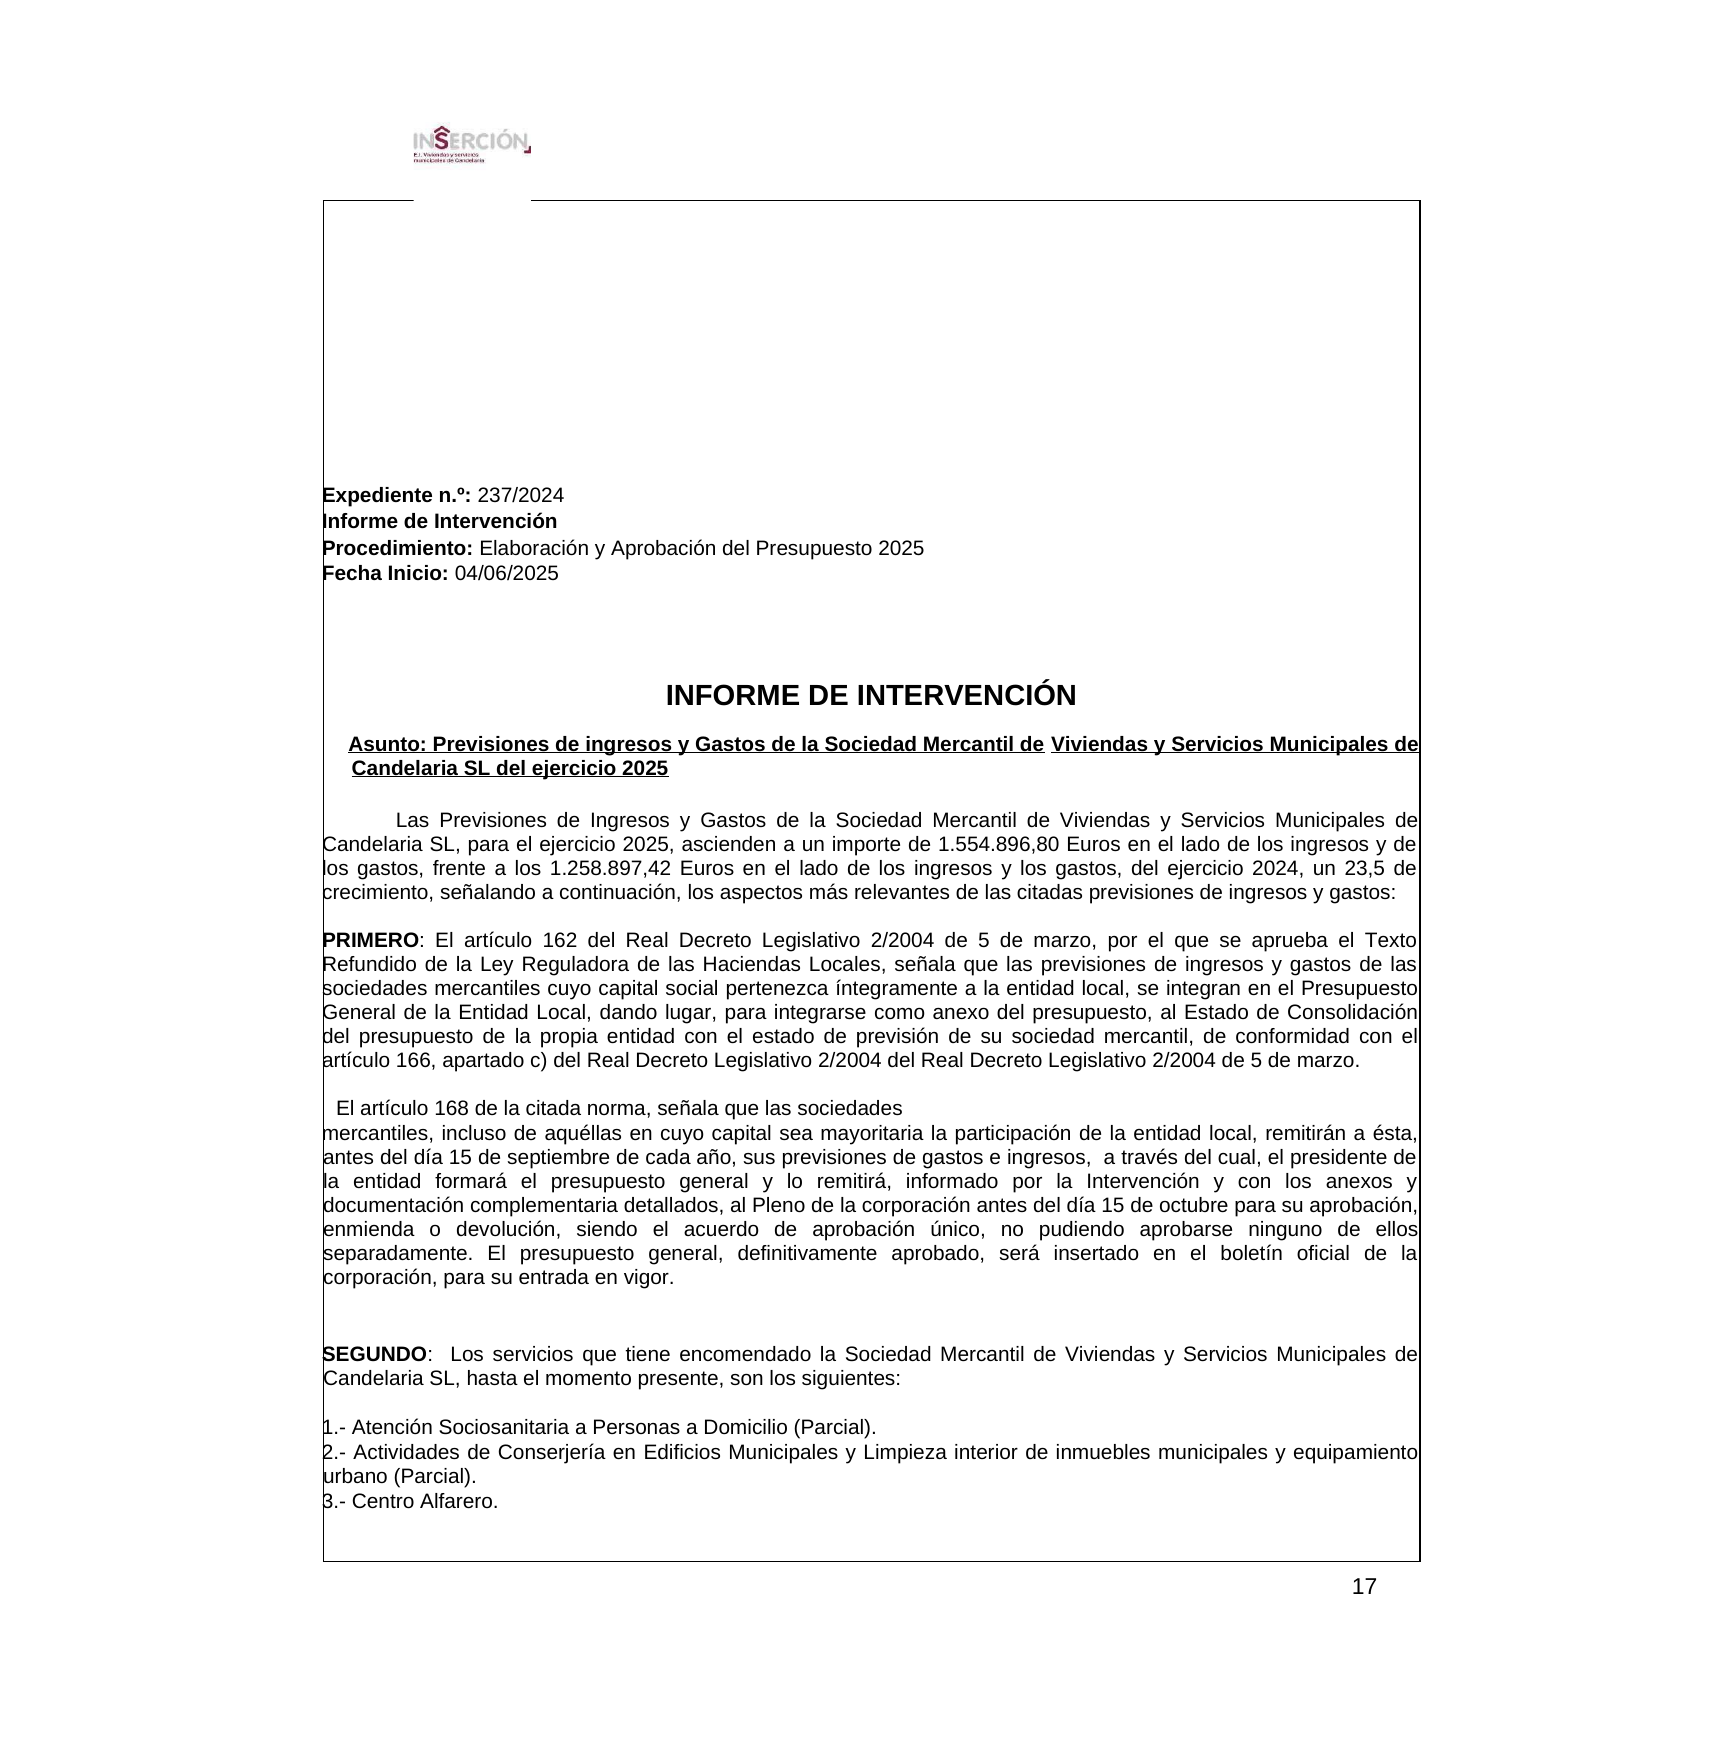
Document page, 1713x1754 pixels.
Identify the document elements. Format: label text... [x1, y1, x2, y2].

table_cell La Sra. Apoderada la Sra. Dña. Olivia C. Pérez Díaz, ceder la palabra al Sr. Interventor D. Nicolás Rojo Garnica y a Dña. Mónica Monserrat Yanes, con el fin de que expongan el contenido que se relaciona a continuación. PRESUPUESTO 2025 EMPRESA DE INSERCIÓN VIVIENDAS Y SERVICIOS MUNICIPALES DE CANDELARIA S.L. Página LA E.I. VIVIVENDAS Y SERVICIOS MUNICIPALES DE CANDELARIA SLU. 2 Vinculación e Inserción en el Sistema Social Relación de la E.I. y su Entidad Promotora Misión, Visión y Valores. OBJETIVOS PARA EL EJERCICIO 2025. 6 PLANTILLA DE PERSONAL 2025 INTEGRADA EN LOS SERVICIOS PERMANENTES 7 PREVISIÓN DE INGRESOS Y GASTOS: 11 Ingresos de Explotación Gastos de Explotación Cuenta de P y G 5.PLAN DE INVERSIONES. 14 6.PLAN FINANCIERO. 14 ANEXO I: DESGLOSE DE PRESUPUESTO 2025. 15 ANEXO II: SUBVENCIONES DIRIGIDAS A LA INSERCIÓN SOCIOLABORAL. 16 E.I VIVIENDAS Y SERVICIOS MUNICIPALES DE CANDELARIA SLU La Empresa de Inserción Viviendas y Servicios Municipales de Candelaria S.L. es una entidad sin ánimo de lucro de ámbito local, que nace en el año 2007 con el fin de promover la inserción sociolaboral de personas que presenten especiales dificultades de acceso al mercado laboral. Siendo un modelo de economía social y solidaria, su misión es posibilitar el acceso al empleo normalizado de colectivos en situación de desventaja social o exclusión, en una estructura mercantil de producción de bienes y servicios de carácter no lucrativo. Ofreciendo itinerarios de formación e inserción, este modelo de empresa realiza actividades de mercado en diferentes sectores de manera autónoma y económicamente viable, creando empleo y oportunidades de acceso al mercado laboral, lo que supone un instrumento importante para la puesta en práctica de las políticas activas de empleo, al tratarse de una empresa que contribuye al desarrollo económico y al fomento del empleo en el Municipio de Candelaria. Vinculación e Inserción en el Sistema Social En el ámbito autonómico, la Sociedad Municipal Viviendas y Servicios Municipales de Candelaria S.L., es calificada como empresa de inserción el 14 de agosto de 2007, según la Orden 55/07 del Excmo. Sr. Consejero de Empleo, Industria y Comercio, el 20 de agosto de 2007 se notifica por el Subdirector de Promoción de la Economía Social del Servicio Canario de Empleo, la inscripción de la citada sociedad en el Libro de Inscripción de Empresas de Inserción, del Registro de Empresas de Inserción del Servicio Canario de Empleo, asignándole el número 8 bajo el asiento número 1. Desde el pasado año 2010, la Empresa de Inserción se integra en ADEICAN, la Asociación de Empresas de Inserción de Canarias, cuya misión es la promoción y defensa de los intereses de las empresas de inserción de Canarias y los de sus trabajadores, realizando para ello todo tipo de servicios y actividades orientadas hacia la promoción de estas empresas. La principal herramienta para lograr los objetivos es la divulgación y sensibilización social, el diálogo institucional en Administraciones Públicas, Organizaciones Empresariales, Sindicales y Financieras, y Universidad. Relación de la E.I. y su Entidad Promotora La entidad promotora de la EI Viviendas y Servicios municipales de Candelaria S.L. ha sido el Ayuntamiento de Candelaria, el cual promueve la constitución de dicha empresa de inserción con la finalidad de ofrecer oportunidades de acceso al empleo a personas que se encuentran excluidas o en riesgo de exclusión. La relación de la E.I. Viviendas y Servicios Municipales de Candelaria S.L. con su entidad promotora el Ayuntamiento de Candelaria, se puede estructurar en dos ámbitos. De forma regular corresponde la gestión, dirección y control de la empresa como sociedad mercantil, al Consejo de Administración. El Consejo de Administración de la E.I. ha sido elegido por el Pleno del Ayuntamiento de la Villa de Candelaria, de acuerdo con lo establecido en el ARTÍCULO ARTÍCULO 12.- DEL CONSEJO DE ADMINISTRACIÓN, de los Estatutos de la E.I. Viviendas y Servicios Municipales de Candelaria S.L., así como, en lo relativo a la Ley y Reglamento de Organización, Funcionamiento y Régimen Jurídico de las Corporaciones Locales (R.D. 2568/1986 de 28 de noviembre), y la Ley 25/1983 de 26 de diciembre, en la medida y condiciones fijadas en las mismas, y demás disposiciones complementarias y concordantes vigentes de aplicación. Las empresas de inserción son el puente entre los Servicios Sociales (exclusión) y las empresas ordinarias (inclusión), por lo que identificamos como partícipes directos, a los trabajadores y sus familias, y a los servicios sociales y las empresas. La prestación de las medidas de acompañamiento y apoyo individualizado, se ha concertado directamente con la propia empresa de inserción. El seguimiento de los procesos de inserción se coordina con los Servicios Sociales Municipales, a los efectos establecidos en el artículo 12, del Decreto 137/2009, de 20 de octubre. Las intervenciones que realizan las empresas de inserción reportan importantes beneficios en el entorno local en el que desarrollan sus actividades, por lo que también identificamos como partícipes indirectos a la sociedad en general. Nuestra Misión, Visión y Valores Esta Sociedad Empresarial se proyecta como un instrumento de economía social y solidaria esencial para el desarrollo del Municipio de Candelaria, estructura sobre la que pivota la actividad referida al mercado de trabajo, tanto de la oferta como de la demanda. Su estrategia responderá a criterios sociales, políticos y económicos, que proceden de su Junta General y de su Consejo de Administración. Se trata de una estructura creada por el Iltre Ayuntamiento de la Villa de Candelaria, con el fin de implementar un proceso de acompañamiento laboral, que se articula en torno a un itinerario de inserción sociolaboral, destinado a facilitar a la persona diferentes procesos que contribuyan a su incorporación al empleo ordinario, a través del ejercicio de un puesto de trabajo real, promovido de acuerdo a la adquisición de competencias. De ello se desprende nuestra Misión, Visión y Valores, de manera que: Nuestra Misión sea promover políticas activas de empleo en el Municipio de Candelaria, cualificando a las personas en situación de exclusión social, para que se integren en el mercado de trabajo ordinario, tras su permanencia temporal en la Empresa de Inserción. Nuestra Visión se basa en conseguir un municipio sostenible e igualitario a través de la promoción y creación de empleo. Contemplamos nuestros Valores en torno al compromiso con la institución y con el gasto público; eficacia en el trabajo y proximidad con las personas trabajadoras; aprendizaje constante, creatividad e innovación en la práctica profesional. Como en ocasiones anteriores queremos resaltar que la actuación de la empresa de inserción tiene en cuenta el potencial del gobierno local para liderar la acción que nos permita trabajar para la reducción del desempleo, el estímulo económico y la protección social de las personas que habiten en el municipio, así como la realización de propuestas a otras administraciones para la realización de posibles cambios legislativos que tengan en cuenta el valor y potencialidad de los gobiernos locales en la ejecución de dichas políticas activas de empleo, hecho que adquiere esencial relevancia en Candelaria. OBJETIVOS PARA EL EJERCICIO 2025 El Ejercicio 2025 supone el decimoctavo año en el desarrollo de las actividades de inserción sociolaboral, a través de la Empresa de Inserción. Las líneas de actuación en este ejercicio están basadas en dos pilares fundamentales, posibilitar el acceso al empleo normalizado de colectivos en situación de desventaja social o exclusión y, mejorar la prestación de los servicios con la máxima eficiencia. Los objetivos que se marca la Empresa de Inserción para 2025 son: Lograr que las personas en situación de exclusión social se integren en el mercado de trabajo ordinario, tras su permanencia temporal en la Empresa de Inserción. Facilitar a los trabajadores contratados el acceso a la formación y a la orientación, a través de un proceso de inclusión sociolaboral, que contemple las acciones y medidas que se establecen en el Decreto 137/2009, de 20 de octubre. Aplicar itinerarios de inserción sociolaboral en función de los criterios que establezcan los Servicios Sociales Públicos competentes y los Servicios Públicos de Empleo, con el objetivo de promover su integración en el mercado laboral ordinario, definiendo las medidas de intervención y acompañamiento que sean necesarias. Resolver problemáticas específicas derivadas de la situación de exclusión que dificultan a la persona un normal desarrollo de su itinerario en la empresa de inserción. Mantener en cómputo anual, desde su calificación, un porcentaje de trabajadores en proceso de inserción, de al menos el cincuenta por ciento del total de la plantilla a partir del cuarto año, que exige la legislación vigente. Dar cumplimiento a las obligaciones derivadas de la calificación de empresa de inserción, de acuerdo al Decreto 137/2009, de 20 de octubre, sin perjuicio de lo previsto en el artículo 9.3 de la Ley 44/2007, de 13 de diciembre. Gestionar con criterios de eficacia y eficiencia los servicios que le han sido encomendados. Tratar cada servicio como centro de costo beneficio, con su propio presupuesto y cuenta interna de resultados y orientado al ajuste presupuestario. Llevar a cabo proyectos y/o iniciativas que favorezcan la creación de empleo y ayuden al desarrollo económico del Municipio, generando la máxima conexión de las iniciativas de inserción con las empresas tradicionales. PLANTILLA DE PERSONAL 2025 INTEGRADA EN LOS SERVICIOS PERMANENTES La Ley 44/2007, en su artículo 2, especifica que se considerarán personas susceptibles de incorporarse a una empresa de inserción con el objeto de iniciar un proceso de inclusión sociolaboral, aquellas personas en situación de exclusión social desempleadas e inscritas en los Servicios Públicos de Empleo y que hayan suscrito un convenio de inserción, donde la situación de exclusión de las personas pertenecientes a los colectivos a los que se hace referencia deberá ser acreditada por los Servicios Sociales Públicos competentes. Entre estos colectivos sociales se encuentran los siguientes: Perceptores de Rentas Mínimas de Inserción, o cualquier otra prestación de igual o similar naturaleza, según la denominación adoptada en cada Comunidad Autónoma, así como los miembros de la unidad de convivencia beneficiarios de ellas. Personas que no puedan acceder a las prestaciones a las que se hace referencia en el párrafo anterior. Jóvenes mayores de dieciocho años y menores de treinta, procedentes de Instituciones de Protección de Menores. Personas con problemas de drogodependencia u otros trastornos adictivos que se encuentren en proceso de rehabilitación o reinserción social. Internos de centros penitenciarios cuya situación penitenciaria les permita acceder a un empleo y cuya relación laboral no esté incluida en el ámbito de aplicación de la relación laboral especial regulada en el artículo 1 del Real Decreto 782/2001, de 6 de julio, así como liberados condicionales y ex reclusos Menores internos incluidos en el ámbito de aplicación de la Ley Orgánica 5/2000, de 12 de enero, reguladora de la responsabilidad penal de los menores, cuya situación les permita acceder a un empleo y cuya relación laboral no esté incluida en el ámbito de aplicación de la relación laboral especial a que se refiere el artículo 53.4 del Reglamento de la citada Ley, aprobado por el Real Decreto 1.774/2004, de 30 de julio, así como los que se encuentran en situación de libertad vigilada y los ex internos. Personas procedentes de centros de alojamiento alternativo autorizados por las Comunidades Autónomas y las ciudades de Ceuta y Melilla. Personas procedentes de servicios de prevención e inserción social autorizados por las Comunidades Autónomas y las ciudades de Ceuta y Melilla. Para el Ejercicio 2025 la plantilla de personal de la Empresa de Inserción se integra en la implementación de los servicios encomendados, de acuerdo al número de puestos y el número de personas que ocupan esos puestos, que se prevén necesarias para alcanzar los objetivos trazados en dicho ejercicio. Ello implica llevar a cabo una descripción de la relación ordenada de los puestos y empleados, en torno a la implementación de los servicios. Es necesario puntualizar que la plantilla de personal representa también el gasto de personal, el cual supone el 94,72 % de la previsión de gastos integrados en este presupuesto anual 2025. PREVISIÓN DE INGRESOS Y GASTOS Se ha tomado como base para el Presupuesto 2025, los costos 2024 de los diferentes Servicios que van a ser desarrollados por Empresa Municipal. Para la elaboración del presupuesto 2025, se han tenido en cuenta, entre otros, los siguientes aspectos: Previsión de ratios de la actividad productiva. Servicios a realizar en 2025 en base a lo expuesto al tratar cada servicio individualmente. Estimación de gastos unitarios previstos a 31 de diciembre de 2025 asociados a los diferentes servicios prestados total o parcialmente por la Empresa Municipal. Costos unitarios 2025 similares a 2024. 4.1 Ingresos De Explotación Los ingresos de explotación provendrán de: Aportaciones Municipales. Venta de objetos del Centro Alfarero según tabla de precios. Subvención del Servicio Canario de Empleo prevista el ejercicio 2025. 4.2 Gastos De Explotación 4.2.1.- Gastos de personal. Para los gastos de personal se ha tomado como base la Tabla Salarial 2023 aprobada junto con el nuevo Convenio Colectivo en noviembre 2023 y publicada el pasado día 1 de marzo de 2024, actualizada a la subida del 2.5% previsto para los salarios del sector público en los Presupuestos Generales del Estado vigentes en el ejercicio, así como la actualización del IPREM 2025 donde corresponda. Se ha presupuestado una partida de formación por importe de 5.000 euros, para todo el personal de la Entidad, también se ha incluido una partida del complemento de productividad y ayudas de acción social, como se recoge en el Convenio Colectivo Personal publicado el pasado día 1 de marzo de 2024. 4.2.2.- Aprovisionamientos. Se han previsto aquellos aprovisionamientos de los Servicios a realizar por la Empresa Municipal de Inserción, en particular: compras del Centro Alfarero. 4.2.3.- Otros Gastos de Explotación. Al igual que en el caso anterior de Aprovisionamientos, se han anualizado los gastos asociados a los Servicios a realizar a lo largo de 2025. 4.2.4.- Amortización del inmovilizado. En el Presupuesto 2025 se han regularizado los activos a amortizar, detrayendo del cuadro de amortizaciones los activos ya amortizados. 4.3 Cuenta De Pérdidas Y Ganancias PLAN DE INVERSIONES Para el ejercicio 2025, se prevé compra de mobiliario para el Centro Alfarero por importe de 12.327 euros. PLAN FINANCIERO No hay prevista ninguna acción que conlleve un cambio en la posición financiera que tenemos en la actualidad. ANEXO I: DESGLOSE DE PRESUPUESTO 2025 POR CENTROS DE COSTOS ANEXO II: SUBVENCIONES DIRIGIDAS A LA INSERCIÓN SOCIOLABORAL, ANUALIDAD PREVISTA 2025 Expediente n.º: 237/2024 Informe de Intervención Procedimiento: Elaboración y Aprobación del Presupuesto 2025 Fecha Inicio: 04/06/2025 INFORME DE INTERVENCIÓN Asunto: Previsiones de ingresos y Gastos de la Sociedad Mercantil de Viviendas y Servicios Municipales de Candelaria SL del ejercicio 2025 Las Previsiones de Ingresos y Gastos de la Sociedad Mercantil de Viviendas y Servicios Municipales de Candelaria SL, para el ejercicio 2025, ascienden a un importe de 1.554.896,80 Euros en el lado de los ingresos y de los gastos, frente a los 1.258.897,42 Euros en el lado de los ingresos y los gastos, del ejercicio 2024, un 23,5 de crecimiento, señalando a continuación, los aspectos más relevantes de las citadas previsiones de ingresos y gastos: PRIMERO: El artículo 162 del Real Decreto Legislativo 2/2004 de 5 de marzo, por el que se aprueba el Texto Refundido de la Ley Reguladora de las Haciendas Locales, señala que las previsiones de ingresos y gastos de las sociedades mercantiles cuyo capital social pertenezca íntegramente a la entidad local, se integran en el Presupuesto General de la Entidad Local, dando lugar, para integrarse como anexo del presupuesto, al Estado de Consolidación del presupuesto de la propia entidad con el estado de previsión de su sociedad mercantil, de conformidad con el artículo 166, apartado c) del Real Decreto Legislativo 2/2004 del Real Decreto Legislativo 2/2004 de 5 de marzo. El artículo 168 de la citada norma, señala que las sociedades mercantiles, incluso de aquéllas en cuyo capital sea mayoritaria la participación de la entidad local, remitirán a ésta, antes del día 15 de septiembre de cada año, sus previsiones de gastos e ingresos, a través del cual, el presidente de la entidad formará el presupuesto general y lo remitirá, informado por la Intervención y con los anexos y documentación complementaria detallados, al Pleno de la corporación antes del día 15 de octubre para su aprobación, enmienda o devolución, siendo el acuerdo de aprobación único, no pudiendo aprobarse ninguno de ellos separadamente. El presupuesto general, definitivamente aprobado, será insertado en el boletín oficial de la corporación, para su entrada en vigor. SEGUNDO: Los servicios que tiene encomendado la Sociedad Mercantil de Viviendas y Servicios Municipales de Candelaria SL, hasta el momento presente, son los siguientes: 1.- Atención Sociosanitaria a Personas a Domicilio (Parcial). 2.- Actividades de Conserjería en Edificios Municipales y Limpieza interior de inmuebles municipales y equipamiento urbano (Parcial). 3.- Centro Alfarero. TERCERO: La evolución de ingresos y gastos, en los últimos años, de la Sociedad Municipal, se detalla a continuación: Vemos que hay una subida del 23,5 % de los ingresos, motivado por la mayor aportación del Servicio Canario de Empleo (53 %) y en menor medida, del Ayuntamiento de Candelaria (5,7 %). Comparando las previsiones de ingresos con los ingresos reales de los ejercicios 2023 y 2024: En cuanto a los Gastos, destacamos el siguiente desglose: Comparando las previsiones de gastos con los gastos reales de los ejercicios 2023 y 2024, tenemos: Hay que señalar que se incrementa la plantilla de trabajadores en once trabajadores hasta los 65, de los que 51, son de inserción, conforme el siguiente esquema: 1.- Administración: 4 plazas, siendo una de inserción (igual que en el anterior). 2.- Servicio de Ayuda a Domicilio: 25 plazas, siendo 20 de inserción (siete más que en 2025). 3.- Limpieza y Conserjería: 33 plazas, con 29 plazas de inserción (cuatro más que en el 2022). 4.- Centro Alfarero: 3 plazas, con una de inserción (igual que en anterior). Asimismo, hay que señalar que con la Ley 44/2007 de 13 de diciembre, por el que se regula el régimen de las empresas de inserción, en su artículo cuarto, dispone que estas empresas tienen por objeto la integración y formación sociolaboral de personas en situación de exclusión social como tránsito al empleo ordinario, señalando en su artículo quinto, que no pueden realizar actividades económicas distintas a las de su objeto social, y que cumplan un porcentaje de trabajadores en proceso de inserción, cualquiera que sea la modalidad de contratación, de al menos el treinta por ciento durante los primeros tres años de actividad y de al menos el cincuenta por ciento del total de la plantilla a partir del cuarto año, no pudiendo ser el número de aquellos inferior a dos. Es decir, que a partir de agosto de 2010, se ha de cumplir una plantilla de personal de las que el 50 por 100 es de inserción. CUARTO: Se presenta, en materia de gastos, el siguiente desglose por centros: QUINTO Se presenta desglose del presupuesto, de cada uno de los servicios encomendados por la empresa de inserción, que pone de manifiesto que ningún servicio prestado es deficitario, representando el servicio de Limpieza y Conserjería, el 39,2 % del gasto total; la Ayuda a Domicilio, el 55,4 % y el Centro Alfarero, el 5,4 %. SEXTO: Los importes recogidos en las Previsiones de Ingresos y Gastos se consolidarán con los del Presupuesto de la Entidad Local y de la Entidad Pública Empresarial, procediéndose a practicar eliminaciones por el importe de correspondiente a la subvención del Ayuntamiento. SÉPTIMO: En cuanto al cumplimiento del principio de estabilidad presupuestaria, el artículo 4, apartado segundo, del Real Decreto 1463/2007, de 2 de noviembre, por el que se aprueba el reglamento de desarrollo de la Ley 18/2001, de 12 de diciembre, de Estabilidad Presupuestaria, en su aplicación a las entidades locales, señala que las sociedades mercantiles dependientes de las entidades locales, aprobarán, ejecutarán y liquidarán sus respectivos presupuestos o aprobarán sus respectivas cuentas de pérdidas y ganancias en situación de equilibrio financiero, de acuerdo con los criterios del plan de contabilidad que les sea de aplicación. En su artículo 24, apartado primero, se considerará que dichas entidades se encuentran en situación de desequilibrio financiero cuando, de acuerdo con los criterios del plan de contabilidad que les resulte aplicable, incurran en pérdidas cuyo saneamiento requiera la dotación de recursos no previstos en el escenario de estabilidad de la entidad Local a quien corresponda aportarlos. La situación de desequilibrio se deducirá de los estados de previsión de gastos e ingresos y conllevará la elaboración, de un plan de saneamiento para corregir el desequilibrio, entendiendo por tal que la entidad elimine pérdidas o aporte beneficios en el plazo de tres años. En este sentido, para saber si la Sociedad Municipal debe consolidarse con la Entidad Local para verificar que se cumple el principio de estabilidad presupuestaria, hay que delimitar el concepto de Administración Pública, que según el SEC 10, se basa en criterios económicos y no jurídicos: es el comportamiento económico lo que caracteriza el sector de las Administraciones Públicas, no la forma jurídica de las unidades que lo integran, de ahí que el concepto de Administraciones Públicas en contabilidad nacional no tiene por qué coincidir con el concepto de Administración pública según nuestro ordenamiento jurídico. De acuerdo con los criterios del SEC 10, para conocer si una determinada entidad debe o no clasificarse en el sector de las Administraciones Públicas, deben verificarse los siguientes pasos: Debe ser una entidad institucional, esto es, debe tener autonomía de decisión en el ejercicio de su función principal y, además, disponer de contabilidad completa. Debe ser una unidad institucional pública, lo que implica que todas las entidades con personalidad jurídica diferenciada que adopten forma de derecho público son unidades institucionales públicas y, que en caso de las sociedades, serán unidades públicas si están sometidas al control de otras unidades públicas, es decir, que su capital pertenezca en más de un cincuenta por ciento a una o varias unidades públicas ( en el caso de las Fundaciones, serán unidades institucionales públicas si su órgano de gobierno y representación, el Patronato, está controlado por las Administraciones Públicas, por nombrar a la mayor parte de los patronos o disponer de la mayoría de los derechos de voto en el Patronato). Debe ser una unidad institucional pública no de mercado, por lo que quedan al margen, las unidades públicas que realicen actividades comerciales y vendan productos y / o presten servicios percibiendo precios económicamente significativos, es decir que las ventas cubran al menos el cincuenta por ciento de sus costes de producción. Las unidades públicas financiadas a través de impuestos o de transferencias, independientemente de la actividad realizada, se incluirán en el sector de las Administraciones Públicas. Si por el contrario reciben tasas de los usuarios por la prestación de determinados servicios, a efectos de la contabilidad nacional, deben tratarse como ventas, si la entidad realizada una actividad o servicio real y los pagos guardan relación con los costes de la prestación del servicio, en caso contrario, serían impuestos. En los supuestos en los que el principal cliente de una empresa pública, es una Administración Pública, si los pagos de éste son transferencias y constituyen la principal fuente de ingresos, la empresa pública debe considerarse como otra Administración Pública, pero si los pagos son consecuencia de ventas de la empresa pública, hay que aplicar la regla del cincuenta por ciento, que compara las ventas ( ingresos de mercado ) con los costes de producción, de tal manera que si las ventas son mayores que el cincuenta por ciento de los costes de producción, la empresa pública es un productor de mercado y estaría excluida del sector de las Administraciones Públicas. Si las venta son inferiores al cincuenta por ciento de los costes de producción, la unidad pública es un productor no de mercado y la unidad quedaría clasificada dentro del sector de las Administraciones Públicas. A efectos de formar parte de las ventas de acuerdo con la regla del cincuenta por ciento, sería el importe neto de la cifra de negocios, integrado por ventas y prestaciones de servicios, ingresos accesorios que procedan de una actividad productiva y el aumento o disminución de las existencias de productos terminados o en curso. Por el contrario, forma parte de los costes de producción, la remuneración de asalariados, los consumos intermedios, los impuestos sobre la producción. En el caso concreto de la Sociedad Mercantil de Viviendas y Servicios Municipales de Candelaria SL, para el ejercicio 2025, para verificar la norma del 50 por 100, tenemos las siguientes previsiones: INGRESOS: Importe Neto de la Cifra de Negocios: 7.000,00 Euros. Otros Ingresos de Actividad: 1.547.896,80 Euros. Ventas: 7.000,00 Euros (No se han incluido otros ingresos de actividad ya que no tienen la consideración de ventas del mercado, ya que son transferencias y no pagos realizados por el Ayuntamiento y Servicios Canario de Empleo). GASTOS Gastos Personal: 1..472.907,28 Euros. Aprovisionamientos: 2.000,00 Euros. Otros Gastos de Explotación: 69.800,98 Euros. Amortización Inmovilizado: 10.188,54 Euros. Costes de Producción: 1.554.896,80 Euros El Ratio da un porcentaje del 0,45 %, por lo que la Sociedad Mercantil de Viviendas y Servicios Municipales de Candelaria SL, es una Administración Pública en la Contabilidad Nacional. En materia de personal, se mantiene la plantilla de personal, incluida la que es de inserción. La empresa, en este ámbito, se rige por el Texto Refundido del Estatuto de los Trabajadores, no siendo de aplicación el Texto Refundido del Estatuto Básico del Empleado Público, excepto que la contratación de la sociedad municipal, se someterá a los principios básicos de igualdad, mérito, capacidad y publicidad, sin perjuicio de su sometimiento a las limitaciones de crecimiento de las retribuciones establecidas en la Ley de Presupuestos Generales del Estado para cada ejercicio para el personal laboral del sector público estatal. En materia de contratación, de conformidad con el artículo tercero de la Ley de Contratos del Sector Público, estas sociedades, no tienen la consideración de Administraciones Públicas, pero si de poderes adjudicadores, a efectos de esta Ley, que incluyen los siguientes entes, organismos y entidades. Conclusiones 1.- Se detallan los gastos por centros de coste a efectos de verificar el déficit de cada uno de los diferentes servicios que presta la empresa, manteniéndose en equilibrio. 2.- Se incrementa de la plantilla de personal, que deberá someterse a las prescripciones de la Ley de presupuestos, la Ley 44/2007 de las empresas de inserción, el Texto Refundido del Estatuto de los Trabajadores y, en algunos preceptos, del Texto Refundido del Estatuto Básico del Empleado Público. 3.- Se cumple el principio de estabilidad. 4.- Las previsiones de la empresa deberá consolidarse con el presupuesto municipal, realizándose un ajuste negativo de 822.933,06 Euros Finalizada la exposición de Dña. Mónica Monserrat Yanes Delgado y D. Nicolás Rojo Garnica, toma la palabra Dña. Olivia C. Pérez Díaz y pregunta si hay alguna cuestión relativa sobre este punto. No habiéndose producido ninguna otra intervención de los miembros presentes, se somete el punto a votación quedando APROBADO POR: VOTACIÓN DE LA JUNTA GENERAL EXTRAORDINARIA 8 VOTOS A FAVOR: 1 de Dña. Mª Concepción Brito Núñez, Alcaldesa-Presidenta del Ayuntamiento de la Villa de Candelaria, por delegación de voto en Dña. Olivia Concepción Pérez Díaz. 1 de Dña. Olivia Concepción Pérez Día, Concejala Delegada de Servicios Sociales, Igualdad y Sanidad. 1 de Dña. Angela Cruz Perera, Concejala del Grupo Mixto. 1 de Dña. Mónica Monserrat Yanes Delgado Concejala de Atención y Participación Ciudadana y Empresas 1 de Doña Margarita Eva Tendero, Concejala de Desarrollo Rural y Pesquero, Medio Ambiente Natural, Educación y Juventud Municipales. 1 de D. José Francisco Pinto Ramos Concejal del Gabinete de Alcaldía , Relaciones Institucionales, Protocolo, Régimen Interior y Cementerios. 1 de Dña. María del Carmen Clemente Díaz, Concejala de Comercio, Consumo y Turismo. 1 de D. Jorge Baute Delgado, Concejal de Obras Públicas, Servicios Públicos, Transporte y Accesibilidad. ACUERDO DE LA JUNTA GENERAL EXTRAORDINARIA Primero.-Aprobación del Presupuesto 2025 de la E.I. Viviendas y Servicios Municipales de Candelaria S.L., sin modificaciones. Segundo.- Dar traslado del acuerdo que se adopte a la Corporación a los efectos Oportunos. [324, 201, 1419, 1561]
